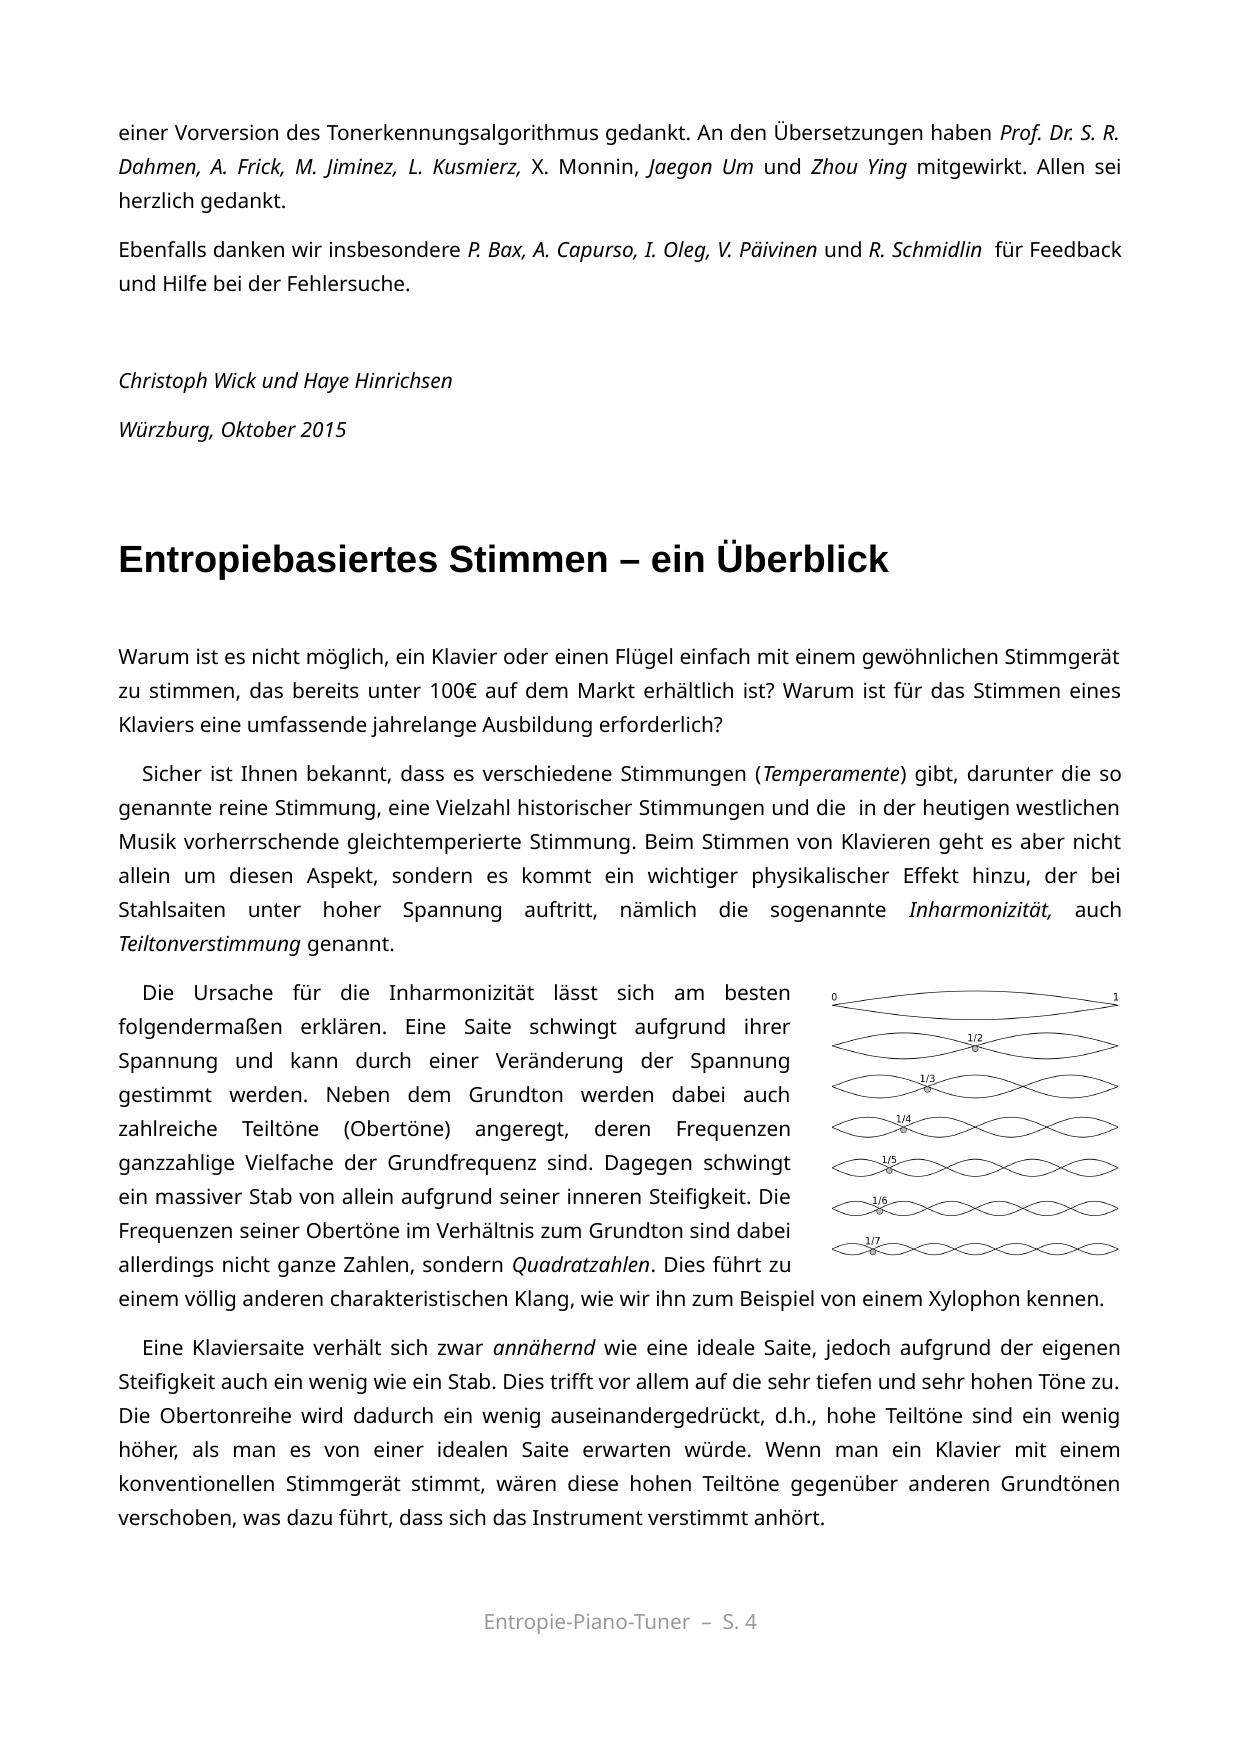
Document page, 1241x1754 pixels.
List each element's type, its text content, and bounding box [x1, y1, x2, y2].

text Christoph Wick und Haye Hinrichsen [118, 366, 1122, 395]
subtitle Entropiebasiertes Stimmen – ein Überblick [118, 537, 1122, 581]
text Sicher ist Ihnen bekannt, dass es verschiedene Stimmungen (Temperamente) gibt, darunter die so genannte reine Stimmung, eine Vielzahl historischer Stimmungen und die in der heutigen westlichen Musik vorherrschende gleichtemperierte Stimmung. Beim Stimmen von Klavieren geht es aber nicht allein um diesen Aspekt, sondern es kommt ein wichtiger physikalischer Effekt hinzu, der bei Stahlsaiten unter hoher Spannung auftritt, nämlich die sogenannte Inharmonizität, auch Teiltonverstimmung genannt. [118, 759, 1122, 957]
text Die Ursache für die Inharmonizität lässt sich am besten folgendermaßen erklären. Eine Saite schwingt aufgrund ihrer Spannung und kann durch einer Veränderung der Spannung gestimmt werden. Neben dem Grundton werden dabei auch zahlreiche Teiltöne (Obertöne) angeregt, deren Frequenzen ganzzahlige Vielfache der Grundfrequenz sind. Dagegen schwingt ein massiver Stab von allein aufgrund seiner inneren Steifigkeit. Die Frequenzen seiner Obertöne im Verhältnis zum Grundton sind dabei allerdings nicht ganze Zahlen, sondern Quadratzahlen. Dies führt zu einem völlig anderen charakteristischen Klang, wie wir ihn zum Beispiel von einem Xylophon kennen. [118, 978, 1122, 1313]
text einer Vorversion des Tonerkennungsalgorithmus gedankt. An den Übersetzungen haben Prof. Dr. S. R. Dahmen, A. Frick, M. Jiminez, L. Kusmierz, X. Monnin, Jaegon Um und Zhou Ying mitgewirkt. Allen sei herzlich gedankt. [118, 118, 1122, 215]
text Eine Klaviersaite verhält sich zwar annähernd wie eine ideale Saite, jedoch aufgrund der eigenen Steifigkeit auch ein wenig wie ein Stab. Dies trifft vor allem auf die sehr tiefen und sehr hohen Töne zu. Die Obertonreihe wird dadurch ein wenig auseinandergedrückt, d.h., hohe Teiltöne sind ein wenig höher, als man es von einer idealen Saite erwarten würde. Wenn man ein Klavier mit einem konventionellen Stimmgerät stimmt, wären diese hohen Teiltöne gegenüber anderen Grundtönen verschoben, was dazu führt, dass sich das Instrument verstimmt anhört. [118, 1333, 1122, 1532]
text Ebenfalls danken wir insbesondere P. Bax, A. Capurso, I. Oleg, V. Päivinen und R. Schmidlin für Feedback und Hilfe bei der Fehlersuche. [118, 235, 1122, 297]
text Warum ist es nicht möglich, ein Klavier oder einen Flügel einfach mit einem gewöhnlichen Stimmgerät zu stimmen, das bereits unter 100€ auf dem Markt erhältlich ist? Warum ist für das Stimmen eines Klaviers eine umfassende jahrelange Ausbildung erforderlich? [118, 642, 1122, 738]
picture [827, 986, 1123, 1268]
text Würzburg, Oktober 2015 [118, 415, 1122, 443]
